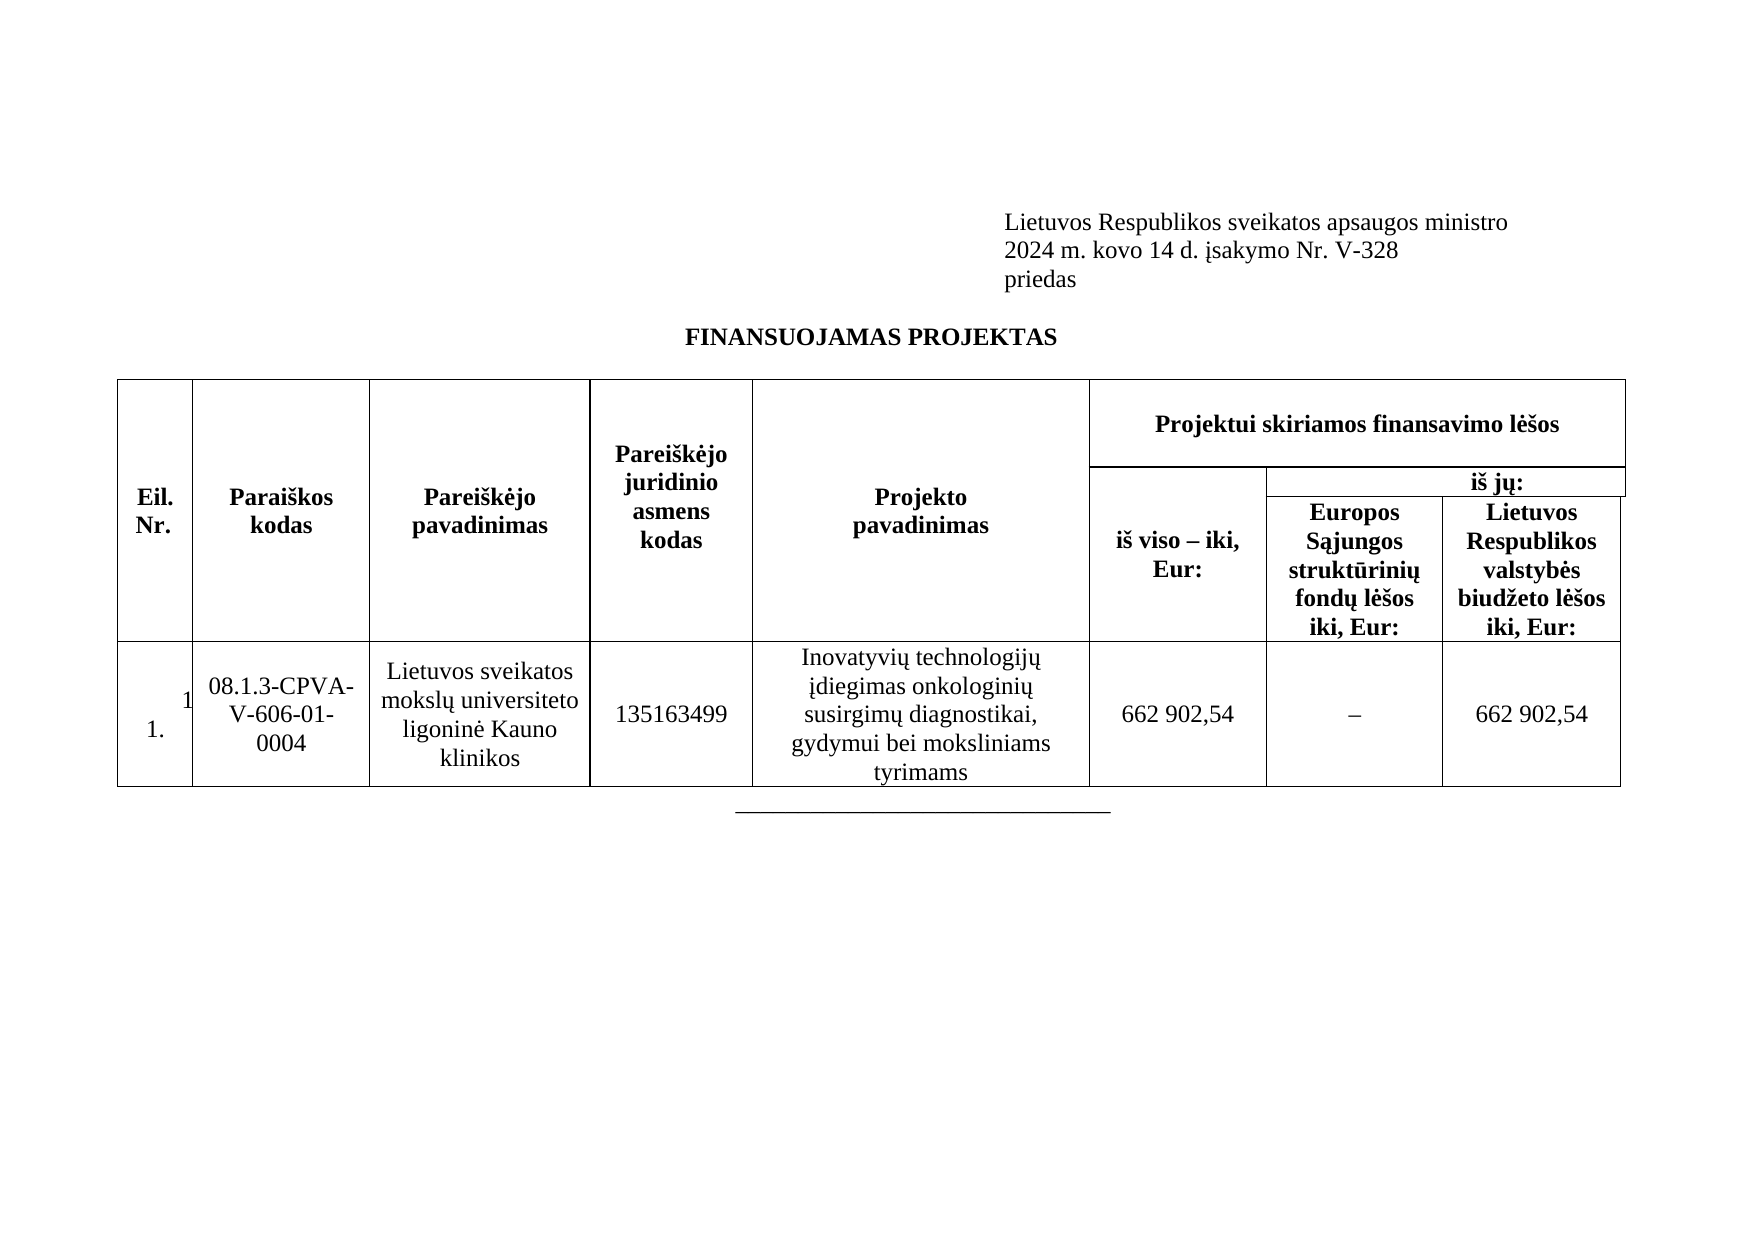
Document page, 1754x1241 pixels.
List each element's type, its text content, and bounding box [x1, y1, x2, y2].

table_cell 08.1.3-CPVA-V-606-01-0004 [193, 642, 369, 786]
text Lietuvos Respublikos sveikatos apsaugos ministro [118, 207, 1624, 235]
table_cell [1621, 641, 1625, 786]
text 2024 m. kovo 14 d. įsakymo Nr. V-328 [118, 235, 1624, 264]
text ______________________________ [118, 787, 1624, 816]
table_header Pareiškėjo juridinio asmens kodas [591, 380, 752, 641]
table_cell iš jų: [1267, 468, 1625, 496]
table_header Projekto pavadinimas [753, 380, 1089, 641]
table_cell 662 902,54 [1090, 642, 1266, 786]
table_header Eil. Nr. [118, 380, 192, 641]
table_cell Europos Sąjungos struktūrinių fondų lėšos iki, Eur: [1267, 497, 1442, 641]
table_cell 135163499 [591, 642, 752, 786]
table_cell [1621, 497, 1625, 641]
table_cell – [1267, 642, 1442, 786]
table_cell Lietuvos sveikatos mokslų universiteto ligoninė Kauno klinikos [370, 642, 589, 786]
table_header Pareiškėjo pavadinimas [370, 380, 589, 641]
table_cell Lietuvos Respublikos valstybės biudžeto lėšos iki, Eur: [1443, 497, 1620, 641]
table_cell 662 902,54 [1443, 642, 1620, 786]
text FINANSUOJAMAS PROJEKTAS [118, 322, 1624, 350]
table_cell Inovatyvių technologijų įdiegimas onkologinių susirgimų diagnostikai, gydymui bei moksliniams tyrimams [753, 642, 1089, 786]
table_header Paraiškos kodas [193, 380, 369, 641]
table_cell iš viso – iki, Eur: [1090, 468, 1266, 641]
text priedas [118, 264, 1624, 293]
table_header Projektui skiriamos finansavimo lėšos [1090, 380, 1625, 466]
table_cell 11. [118, 642, 192, 786]
